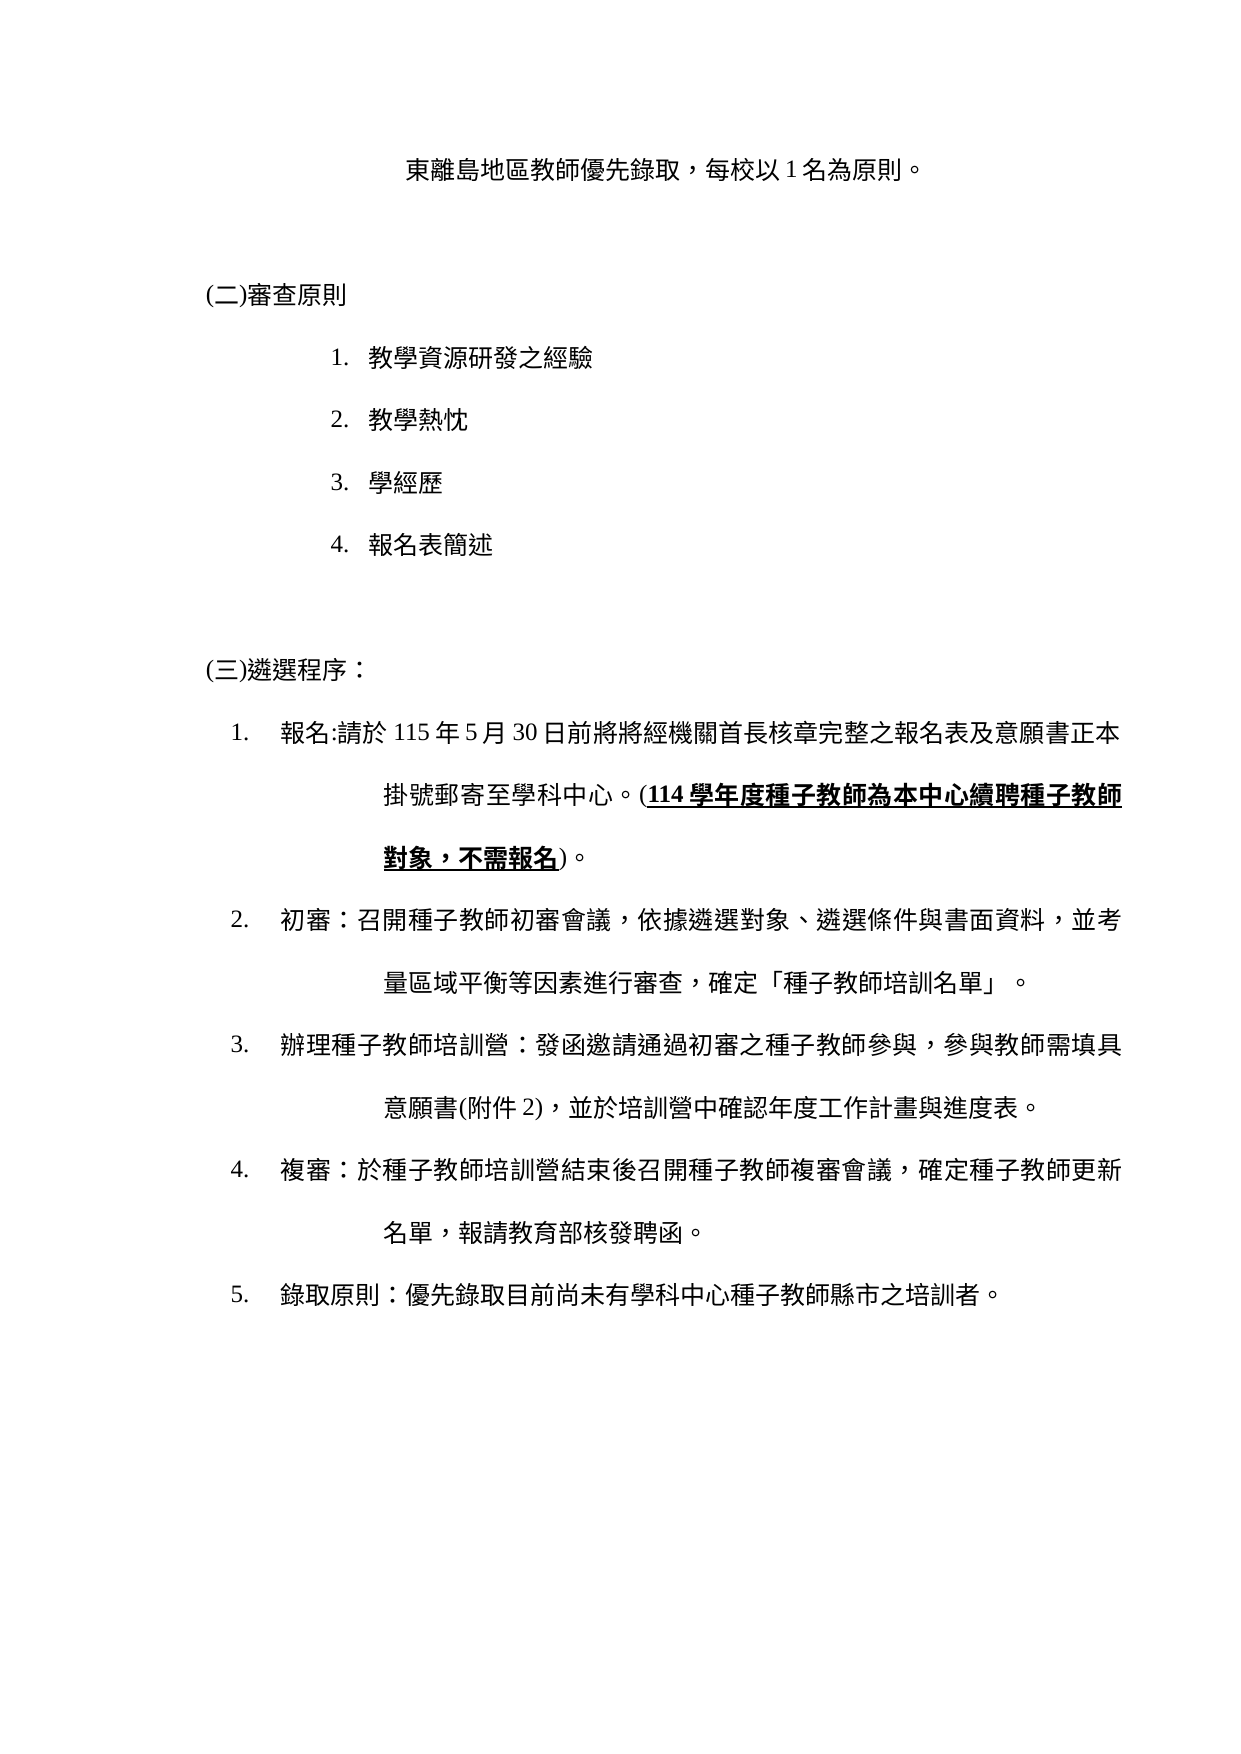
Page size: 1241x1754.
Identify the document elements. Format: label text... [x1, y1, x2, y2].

list 報名表簡述 [330, 502, 1122, 564]
list 錄取原則：優先錄取目前尚未有學科中心種子教師縣市之培訓者。 [230, 1252, 1122, 1314]
list 報名:請於115年5月30日前將將經機關首長核章完整之報名表及意願書正本掛號郵寄至學科中心。(114學年度種子教師為本中心續聘種子教師對象，不需報名)。 [230, 689, 1122, 877]
list 東離島地區教師優先錄取，每校以1名為原則。 [330, 127, 1122, 189]
list 辦理種子教師培訓營：發函邀請通過初審之種子教師參與，參與教師需填具意願書(附件2)，並於培訓營中確認年度工作計畫與進度表。 [230, 1002, 1122, 1127]
list 複審：於種子教師培訓營結束後召開種子教師複審會議，確定種子教師更新名單，報請教育部核發聘函。 [230, 1127, 1122, 1252]
list 教學熱忱 [330, 377, 1122, 439]
text (三)遴選程序： [206, 627, 1122, 689]
list 學經歷 [330, 439, 1122, 502]
list 教學資源研發之經驗 [330, 314, 1122, 377]
list 初審：召開種子教師初審會議，依據遴選對象、遴選條件與書面資料，並考量區域平衡等因素進行審查，確定「種子教師培訓名單」。 [230, 877, 1122, 1002]
text (二)審查原則 [206, 252, 1122, 314]
